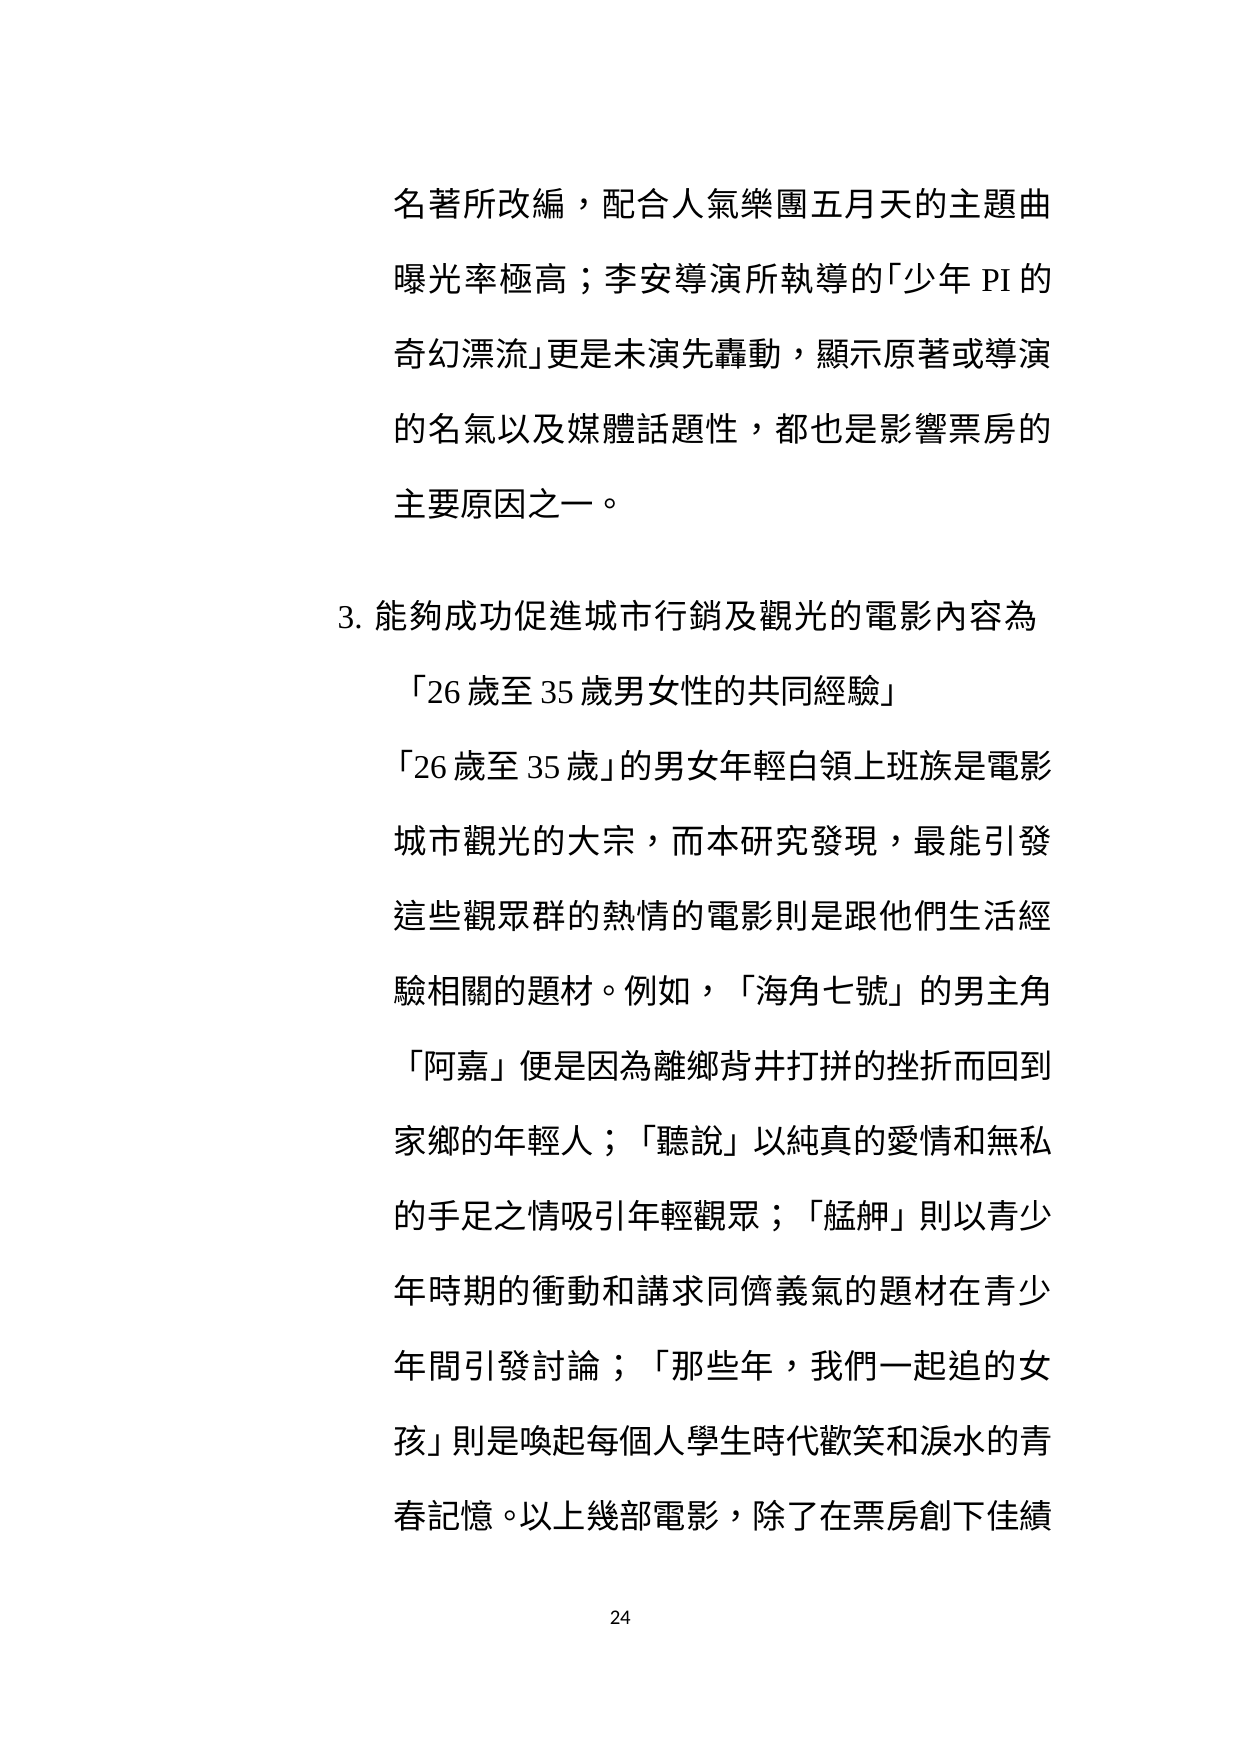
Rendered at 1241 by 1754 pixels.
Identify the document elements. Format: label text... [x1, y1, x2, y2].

text 「那些年，我們一起追的女孩」及「殺手歐陽盆栽」則由知名網路人氣小說作家九把刀作品改編，前者的男女主角分別由柯鎮東和陳妍希擔綱，而後者的男主角則選擇了首次參與電影拍攝的知名歌手蕭敬騰，皆為媒體製造了不少話題；「星空」則是由知名圖文作家幾米名著所改編，配合人氣樂團五月天的主題曲，曝光率極高；李安導演所執導的｢少年PI的奇幻漂流｣更是未演先轟動，顯示原著或導演的名氣以及媒體話題性，都也是影響票房的主要原因之一。 [394, 164, 1053, 539]
text 3. 能夠成功促進城市行銷及觀光的電影內容為「26歲至35歲男女性的共同經驗」 [337, 577, 1053, 727]
text 「26歲至35歲」的男女年輕白領上班族是電影城市觀光的大宗，而本研究發現，最能引發這些觀眾群的熱情的電影則是跟他們生活經驗相關的題材。例如，「海角七號」的男主角「阿嘉」便是因為離鄉背井打拼的挫折而回到家鄉的年輕人；「聽說」以純真的愛情和無私的手足之情吸引年輕觀眾；「艋舺」則以青少年時期的衝動和講求同儕義氣的題材在青少年間引發討論；「那些年，我們一起追的女孩」則是喚起每個人學生時代歡笑和淚水的青春記憶。以上幾部電影，除了在票房創下佳績外，也帶起地方觀光的熱潮。 [394, 727, 1053, 1552]
